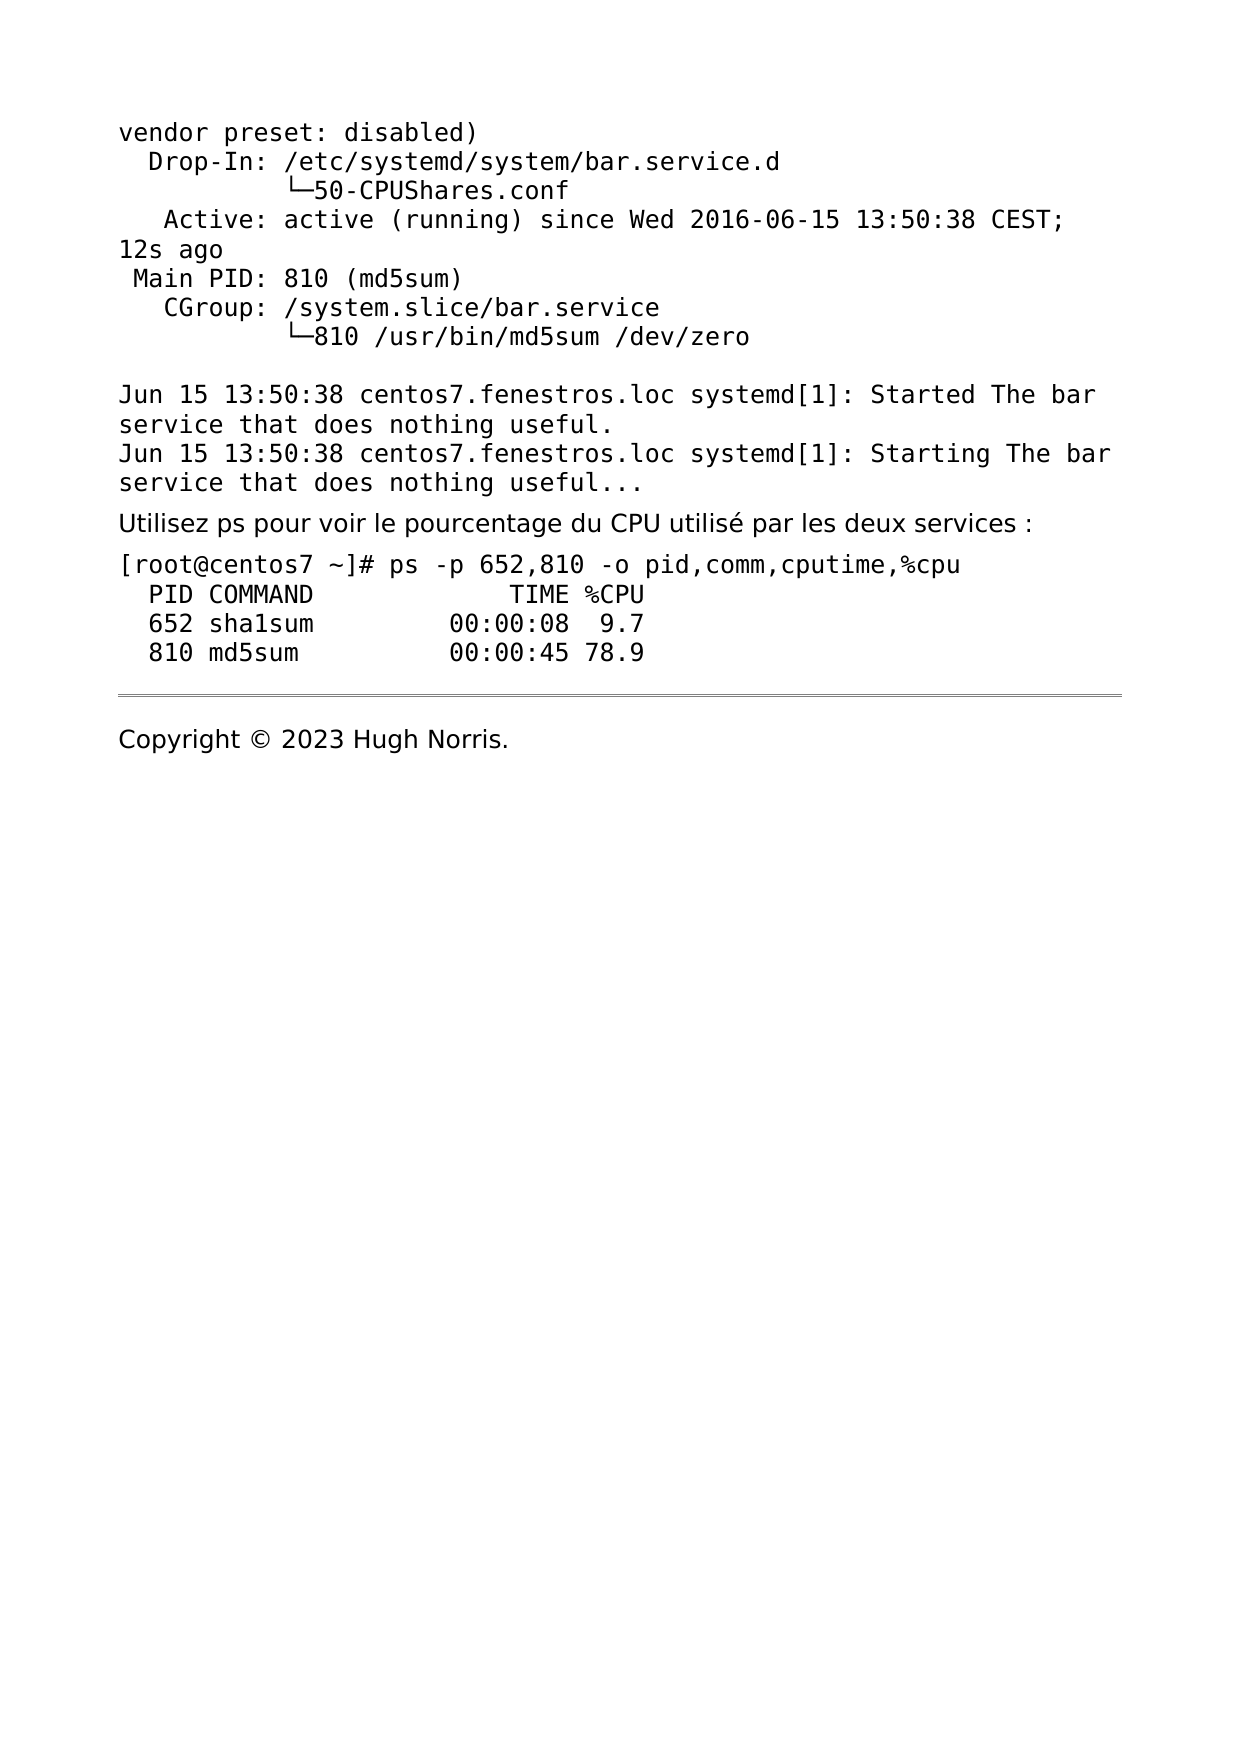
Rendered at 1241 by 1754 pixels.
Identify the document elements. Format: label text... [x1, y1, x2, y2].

text Copyright © 2023 Hugh Norris. [118, 726, 1122, 755]
text vendor preset: disabled) Drop-In: /etc/systemd/system/bar.service.d └─50-CPUShares.conf Active: active (running) since Wed 2016-06-15 13:50:38 CEST; 12s ago Main PID: 810 (md5sum) CGroup: /system.slice/bar.service └─810 /usr/bin/md5sum /dev/zero Jun 15 13:50:38 centos7.fenestros.loc systemd[1]: Started The bar service that does nothing useful. Jun 15 13:50:38 centos7.fenestros.loc systemd[1]: Starting The bar service that does nothing useful... [118, 118, 1122, 497]
text [root@centos7 ~]# ps -p 652,810 -o pid,comm,cputime,%cpu PID COMMAND TIME %CPU 652 sha1sum 00:00:08 9.7 810 md5sum 00:00:45 78.9 [118, 551, 1122, 667]
text Utilisez ps pour voir le pourcentage du CPU utilisé par les deux services : [118, 509, 1122, 538]
